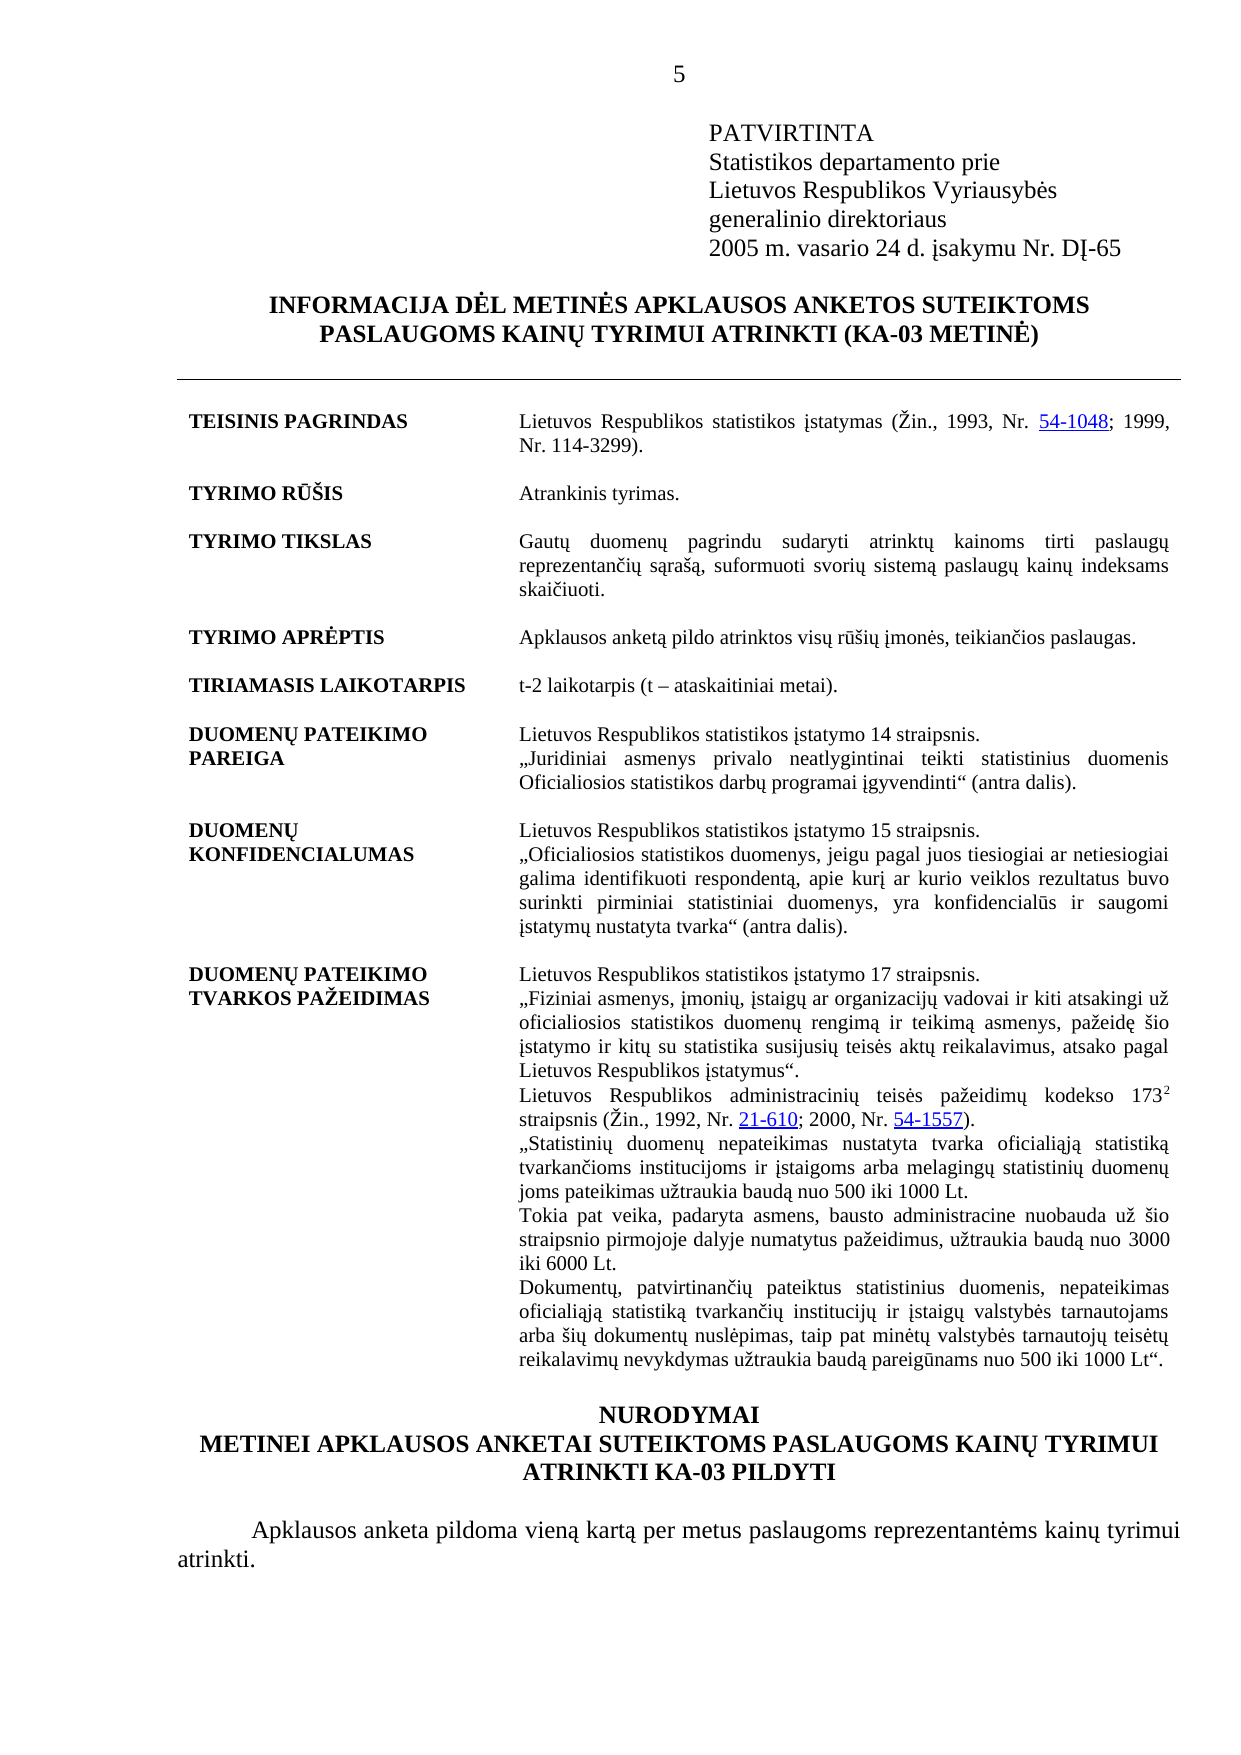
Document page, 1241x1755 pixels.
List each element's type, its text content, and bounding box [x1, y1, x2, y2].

text generalinio direktoriaus [177, 204, 1181, 233]
table_cell TYRIMO TIKSLAS [177, 529, 508, 625]
table_cell TYRIMO RŪŠIS [177, 481, 508, 529]
table_cell Apklausos anketą pildo atrinktos visų rūšių įmonės, teikiančios paslaugas. [508, 625, 1181, 673]
table_cell Atrankinis tyrimas. [508, 481, 1181, 529]
table_cell DUOMENŲ KONFIDENCIALUMAS [177, 818, 508, 962]
text Lietuvos Respublikos Vyriausybės [177, 176, 1181, 204]
text NURODYMAI [177, 1400, 1181, 1429]
table_cell DUOMENŲ PATEIKIMO PAREIGA [177, 722, 508, 818]
text INFORMACIJA DĖL METINĖS APKLAUSOS ANKETOS SUTEIKTOMS PASLAUGOMS KAINŲ TYRIMUI ATRINKTI (KA-03 METINĖ) [177, 291, 1181, 348]
table_cell Lietuvos Respublikos statistikos įstatymo 14 straipsnis. „Juridiniai asmenys privalo neatlygintinai teikti statistinius duomenis Oficialiosios statistikos darbų programai įgyvendinti“ (antra dalis). [508, 722, 1181, 818]
table_cell DUOMENŲ PATEIKIMO TVARKOS PAŽEIDIMAS [177, 962, 508, 1371]
text PATVIRTINTA [177, 118, 1181, 147]
table_cell Lietuvos Respublikos statistikos įstatymo 17 straipsnis. „Fiziniai asmenys, įmonių, įstaigų ar organizacijų vadovai ir kiti atsakingi už oficialiosios statistikos duomenų rengimą ir teikimą asmenys, pažeidę šio įstatymo ir kitų su statistika susijusių teisės aktų reikalavimus, atsako pagal Lietuvos Respublikos įstatymus“. Lietuvos Respublikos administracinių teisės pažeidimų kodekso 1732 straipsnis (Žin., 1992, Nr. 21-610; 2000, Nr. 54-1557). „Statistinių duomenų nepateikimas nustatyta tvarka oficialiąją statistiką tvarkančioms institucijoms ir įstaigoms arba melagingų statistinių duomenų joms pateikimas užtraukia baudą nuo 500 iki 1000 Lt. Tokia pat veika, padaryta asmens, bausto administracine nuobauda už šio straipsnio pirmojoje dalyje numatytus pažeidimus, užtraukia baudą nuo 3000 iki 6000 Lt. Dokumentų, patvirtinančių pateiktus statistinius duomenis, nepateikimas oficialiąją statistiką tvarkančių institucijų ir įstaigų valstybės tarnautojams arba šių dokumentų nuslėpimas, taip pat minėtų valstybės tarnautojų teisėtų reikalavimų nevykdymas užtraukia baudą pareigūnams nuo 500 iki 1000 Lt“. [508, 962, 1181, 1371]
text METINEI APKLAUSOS ANKETAI SUTEIKTOMS PASLAUGOMS KAINŲ TYRIMUI ATRINKTI KA-03 PILDYTI [177, 1429, 1181, 1486]
text Statistikos departamento prie [177, 147, 1181, 176]
table_header Lietuvos Respublikos statistikos įstatymas (Žin., 1993, Nr. 54-1048; 1999, Nr. 114-3299). [508, 409, 1181, 481]
table_cell TIRIAMASIS LAIKOTARPIS [177, 674, 508, 722]
table_cell t-2 laikotarpis (t – ataskaitiniai metai). [508, 674, 1181, 722]
text 2005 m. vasario 24 d. įsakymu Nr. DĮ-65 [177, 233, 1181, 262]
table_header TEISINIS PAGRINDAS [177, 409, 508, 481]
table_cell TYRIMO APRĖPTIS [177, 625, 508, 673]
text Apklausos anketa pildoma vieną kartą per metus paslaugoms reprezentantėms kainų tyrimui atrinkti. [177, 1515, 1181, 1572]
table_cell Lietuvos Respublikos statistikos įstatymo 15 straipsnis. „Oficialiosios statistikos duomenys, jeigu pagal juos tiesiogiai ar netiesiogiai galima identifikuoti respondentą, apie kurį ar kurio veiklos rezultatus buvo surinkti pirminiai statistiniai duomenys, yra konfidencialūs ir saugomi įstatymų nustatyta tvarka“ (antra dalis). [508, 818, 1181, 962]
table_cell Gautų duomenų pagrindu sudaryti atrinktų kainoms tirti paslaugų reprezentančių sąrašą, suformuoti svorių sistemą paslaugų kainų indeksams skaičiuoti. [508, 529, 1181, 625]
